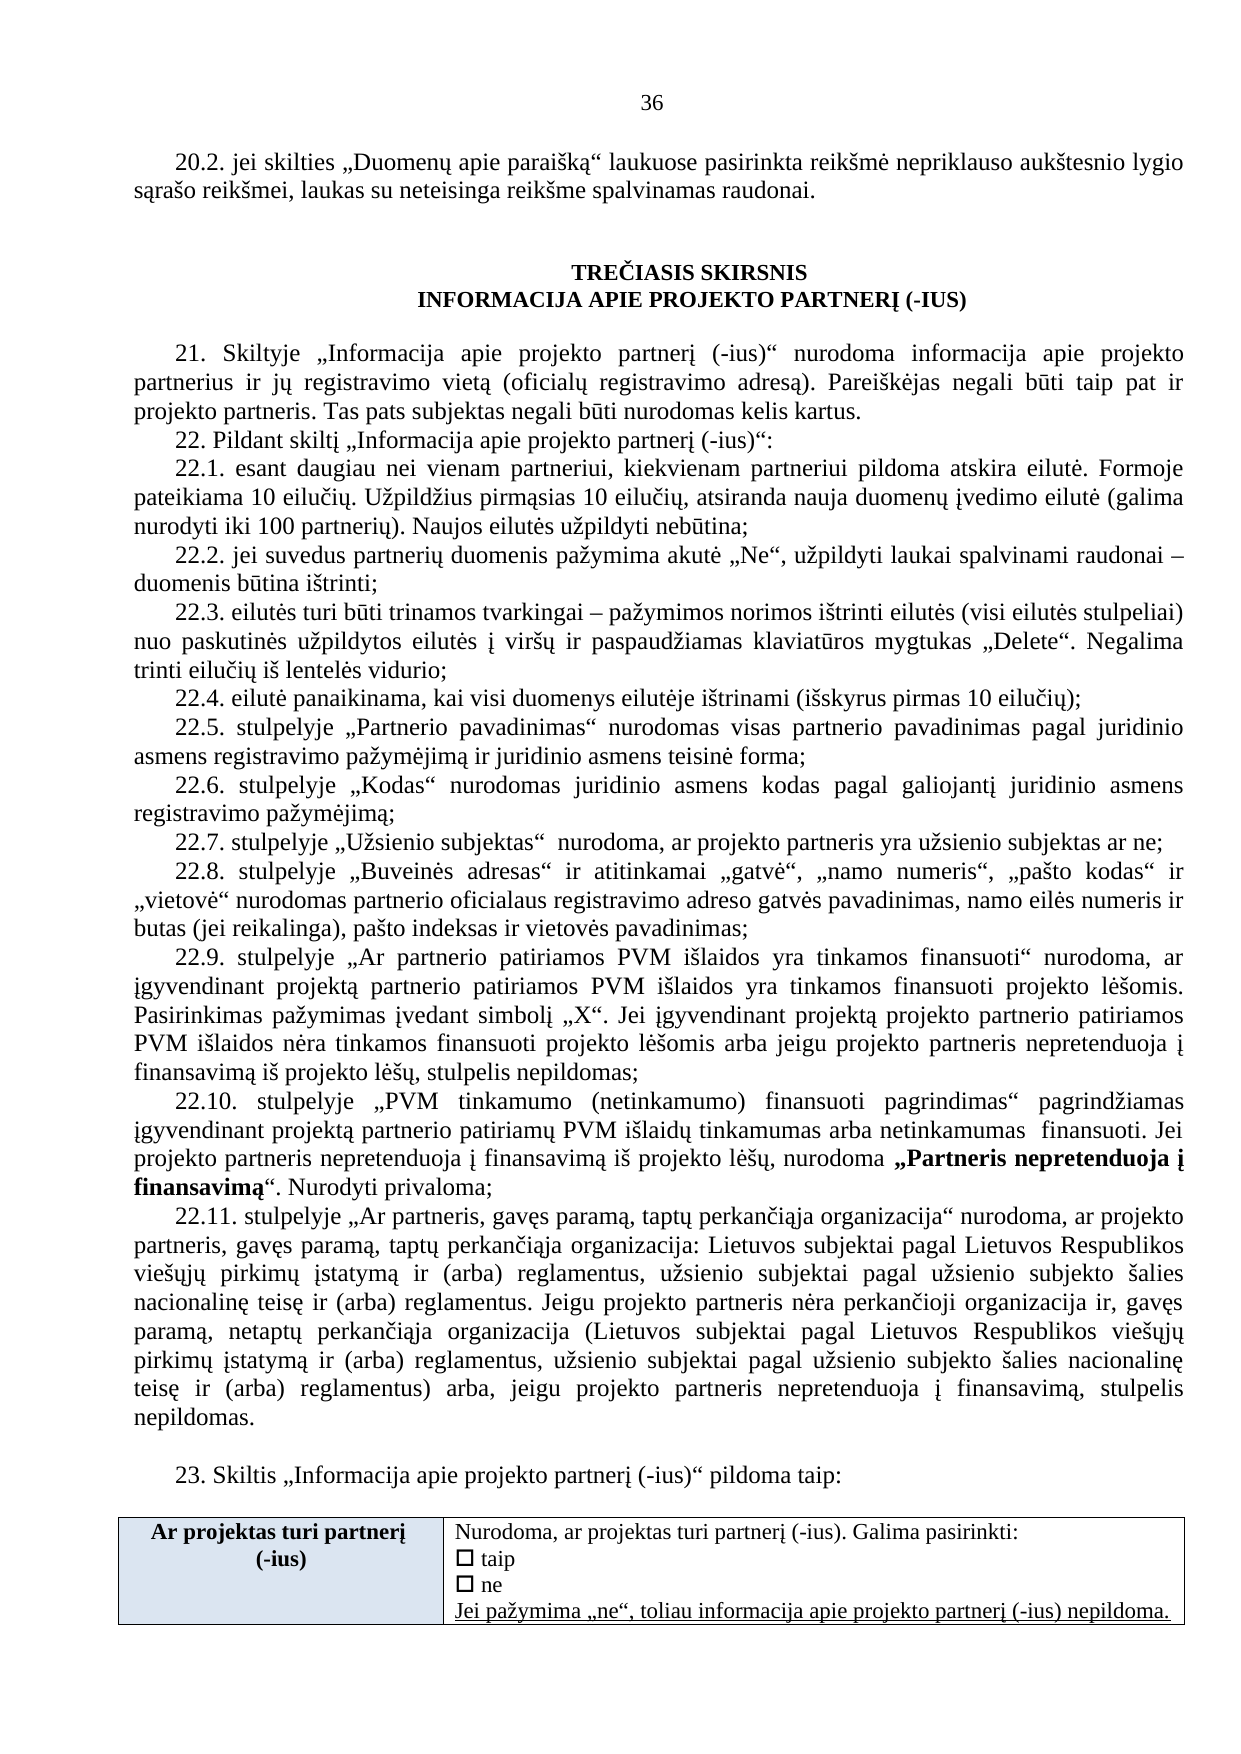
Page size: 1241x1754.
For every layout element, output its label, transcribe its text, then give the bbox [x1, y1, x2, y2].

text 22.4. eilutė panaikinama, kai visi duomenys eilutėje ištrinami (išskyrus pirmas 10 eilučių); [133, 683, 1185, 712]
text 22.7. stulpelyje „Užsienio subjektas“ nurodoma, ar projekto partneris yra užsienio subjektas ar ne; [133, 827, 1185, 856]
text 22.8. stulpelyje „Buveinės adresas“ ir atitinkamai „gatvė“, „namo numeris“, „pašto kodas“ ir „vietovė“ nurodomas partnerio oficialaus registravimo adreso gatvės pavadinimas, namo eilės numeris ir butas (jei reikalinga), pašto indeksas ir vietovės pavadinimas; [133, 856, 1185, 942]
text 22.1. esant daugiau nei vienam partneriui, kiekvienam partneriui pildoma atskira eilutė. Formoje pateikiama 10 eilučių. Užpildžius pirmąsias 10 eilučių, atsiranda nauja duomenų įvedimo eilutė (galima nurodyti iki 100 partnerių). Naujos eilutės užpildyti nebūtina; [133, 453, 1185, 540]
text TREČIASIS SKIRSNIS [194, 259, 1185, 286]
text 22.9. stulpelyje „Ar partnerio patiriamos PVM išlaidos yra tinkamos finansuoti“ nurodoma, ar įgyvendinant projektą partnerio patiriamos PVM išlaidos yra tinkamos finansuoti projekto lėšomis. Pasirinkimas pažymimas įvedant simbolį „X“. Jei įgyvendinant projektą projekto partnerio patiriamos PVM išlaidos nėra tinkamos finansuoti projekto lėšomis arba jeigu projekto partneris nepretenduoja į finansavimą iš projekto lėšų, stulpelis nepildomas; [133, 942, 1185, 1086]
text 22.2. jei suvedus partnerių duomenis pažymima akutė „Ne“, užpildyti laukai spalvinami raudonai – duomenis būtina ištrinti; [133, 540, 1185, 597]
text 22.5. stulpelyje „Partnerio pavadinimas“ nurodomas visas partnerio pavadinimas pagal juridinio asmens registravimo pažymėjimą ir juridinio asmens teisinė forma; [133, 712, 1185, 770]
table_header Ar projektas turi partnerį (-ius) [119, 1518, 443, 1624]
table_header Nurodoma, ar projektas turi partnerį (-ius). Galima pasirinkti:  taip  ne Jei pažymima „ne“, toliau informacija apie projekto partnerį (-ius) nepildoma. Pažymima žymimoji akutė prie užrašo „taip“, jei numatyti projekto partneriai. Nurodyti privaloma. [444, 1518, 1184, 1624]
text 21. Skiltyje „Informacija apie projekto partnerį (-ius)“ nurodoma informacija apie projekto partnerius ir jų registravimo vietą (oficialų registravimo adresą). Pareiškėjas negali būti taip pat ir projekto partneris. Tas pats subjektas negali būti nurodomas kelis kartus. [133, 338, 1185, 425]
text 22.3. eilutės turi būti trinamos tvarkingai – pažymimos norimos ištrinti eilutės (visi eilutės stulpeliai) nuo paskutinės užpildytos eilutės į viršų ir paspaudžiamas klaviatūros mygtukas „Delete“. Negalima trinti eilučių iš lentelės vidurio; [133, 597, 1185, 683]
text 22.10. stulpelyje „PVM tinkamumo (netinkamumo) finansuoti pagrindimas“ pagrindžiamas įgyvendinant projektą partnerio patiriamų PVM išlaidų tinkamumas arba netinkamumas finansuoti. Jei projekto partneris nepretenduoja į finansavimą iš projekto lėšų, nurodoma „Partneris nepretenduoja į finansavimą“. Nurodyti privaloma; [133, 1086, 1185, 1201]
text 22.11. stulpelyje „Ar partneris, gavęs paramą, taptų perkančiąja organizacija“ nurodoma, ar projekto partneris, gavęs paramą, taptų perkančiąja organizacija: Lietuvos subjektai pagal Lietuvos Respublikos viešųjų pirkimų įstatymą ir (arba) reglamentus, užsienio subjektai pagal užsienio subjekto šalies nacionalinę teisę ir (arba) reglamentus. Jeigu projekto partneris nėra perkančioji organizacija ir, gavęs paramą, netaptų perkančiąja organizacija (Lietuvos subjektai pagal Lietuvos Respublikos viešųjų pirkimų įstatymą ir (arba) reglamentus, užsienio subjektai pagal užsienio subjekto šalies nacionalinę teisę ir (arba) reglamentus) arba, jeigu projekto partneris nepretenduoja į finansavimą, stulpelis nepildomas. [133, 1201, 1185, 1431]
text 23. Skiltis „Informacija apie projekto partnerį (-ius)“ pildoma taip: [175, 1460, 1185, 1488]
text 20.2. jei skilties „Duomenų apie paraišką“ laukuose pasirinkta reikšmė nepriklauso aukštesnio lygio sąrašo reikšmei, laukas su neteisinga reikšme spalvinamas raudonai. [133, 147, 1185, 204]
text 22. Pildant skiltį „Informacija apie projekto partnerį (-ius)“: [133, 425, 1185, 453]
text 22.6. stulpelyje „Kodas“ nurodomas juridinio asmens kodas pagal galiojantį juridinio asmens registravimo pažymėjimą; [133, 770, 1185, 827]
text INFORMACIJA APIE PROJEKTO PARTNERĮ (-IUS) [194, 286, 1185, 312]
